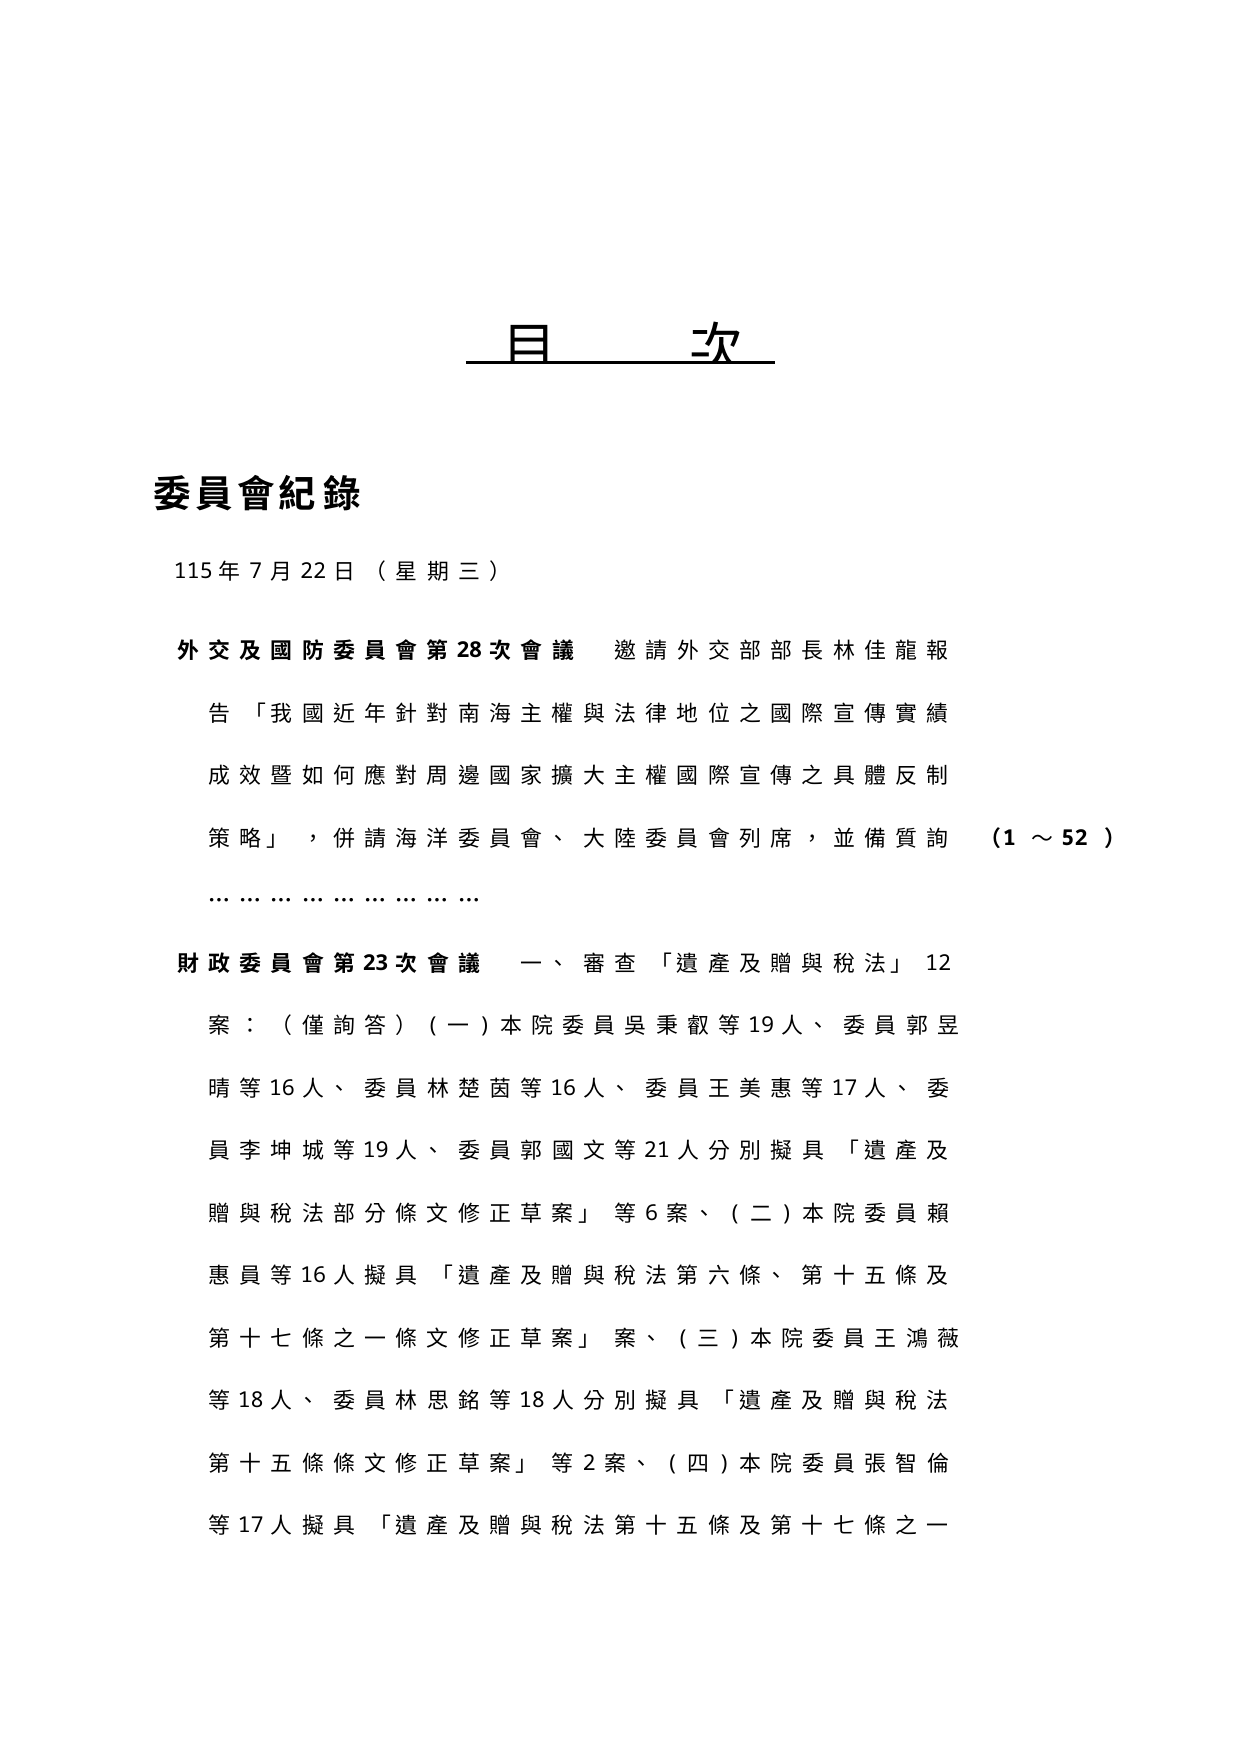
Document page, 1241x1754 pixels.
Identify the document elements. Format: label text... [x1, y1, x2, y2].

table_cell （ [967, 618, 986, 931]
table_cell 外交及國防委員會第28次會議 邀請外交部部長林佳龍報告「我國近年針對南海主權與法律地位之國際宣傳實績成效暨如何應對周邊國家擴大主權國際宣傳之具體反制策略」，併請海洋委員會、大陸委員會列席，並備質詢……………………… [150, 618, 967, 931]
table_cell ） [1091, 618, 1108, 931]
table_cell 1 [986, 618, 1023, 931]
table_cell [1023, 931, 1053, 1556]
table_cell [1053, 931, 1091, 1556]
table_cell ～ [1023, 618, 1053, 931]
table_header 委員會紀錄 115年7月22日（星期三） [150, 443, 1108, 618]
table_cell 52 [1053, 618, 1091, 931]
table_cell （ [967, 931, 986, 1556]
table_cell 53 [986, 931, 1023, 1556]
table_cell ） [1091, 931, 1108, 1556]
table_cell 財政委員會第23次會議 一、審查「遺產及贈與稅法」12案：（僅詢答）(一)本院委員吳秉叡等19人、委員郭昱晴等16人、委員林楚茵等16人、委員王美惠等17人、委員李坤城等19人、委員郭國文等21人分別擬具「遺產及贈與稅法部分條文修正草案」等6案、(二)本院委員賴惠員等16人擬具「遺產及贈與稅法第六條、第十五條及第十七條之一條文修正草案」案、(三)本院委員王鴻薇等18人、委員林思銘等18人分別擬具「遺產及贈與稅法第十五條條文修正草案」等2案、(四)本院委員張智倫等17人擬具「遺產及贈與稅法第十五條及第十七條之一 [150, 931, 967, 1556]
table_header 目 次 [466, 281, 774, 361]
